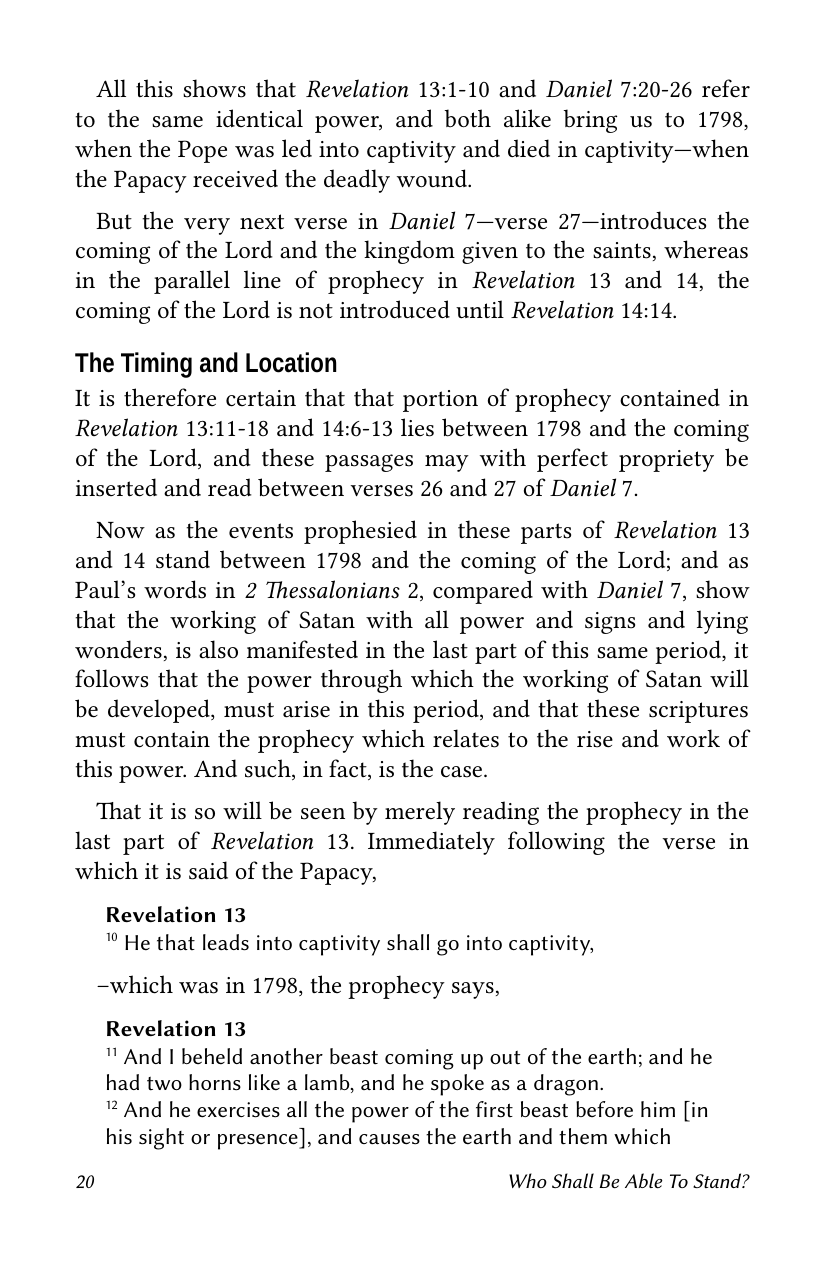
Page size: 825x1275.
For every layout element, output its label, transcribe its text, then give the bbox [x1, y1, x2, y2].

text 12 And he exercises all the power of the first beast before him [in his sight or presence], and causes the earth and them which [105, 1097, 720, 1150]
text It is therefore certain that that portion of prophecy contained in Revelation 13:11-18 and 14:6-13 lies between 1798 and the coming of the Lord, and these passages may with perfect propriety be inserted and read between verses 26 and 27 of Daniel 7. [75, 384, 750, 503]
text But the very next verse in Daniel 7—verse 27—introduces the coming of the Lord and the kingdom given to the saints, whereas in the parallel line of prophecy in Revelation 13 and 14, the coming of the Lord is not introduced until Revelation 14:14. [75, 207, 750, 325]
text Revelation 13 [105, 902, 750, 928]
text All this shows that Revelation 13:1-10 and Daniel 7:20-26 refer to the same identical power, and both alike bring us to 1798, when the Pope was led into captivity and died in captivity—when the Papacy received the deadly wound. [75, 75, 750, 193]
text –which was in 1798, the prophecy says, [75, 971, 750, 1000]
text Now as the events prophesied in these parts of Revelation 13 and 14 stand between 1798 and the coming of the Lord; and as Paul’s words in 2 Thessalonians 2, compared with Daniel 7, show that the working of Satan with all power and signs and lying wonders, is also manifested in the last part of this same period, it follows that the power through which the working of Satan will be developed, must arise in this period, and that these scriptures must contain the prophecy which relates to the rise and work of this power. And such, in fact, is the case. [75, 516, 750, 784]
text That it is so will be seen by merely reading the prophecy in the last part of Revelation 13. Immediately following the verse in which it is said of the Papacy, [75, 797, 750, 886]
text Revelation 13 [105, 1016, 750, 1042]
text 10 He that leads into captivity shall go into captivity, [105, 929, 720, 956]
subtitle The Timing and Location [75, 347, 750, 378]
text 11 And I beheld another beast coming up out of the earth; and he had two horns like a lamb, and he spoke as a dragon. [105, 1044, 720, 1096]
